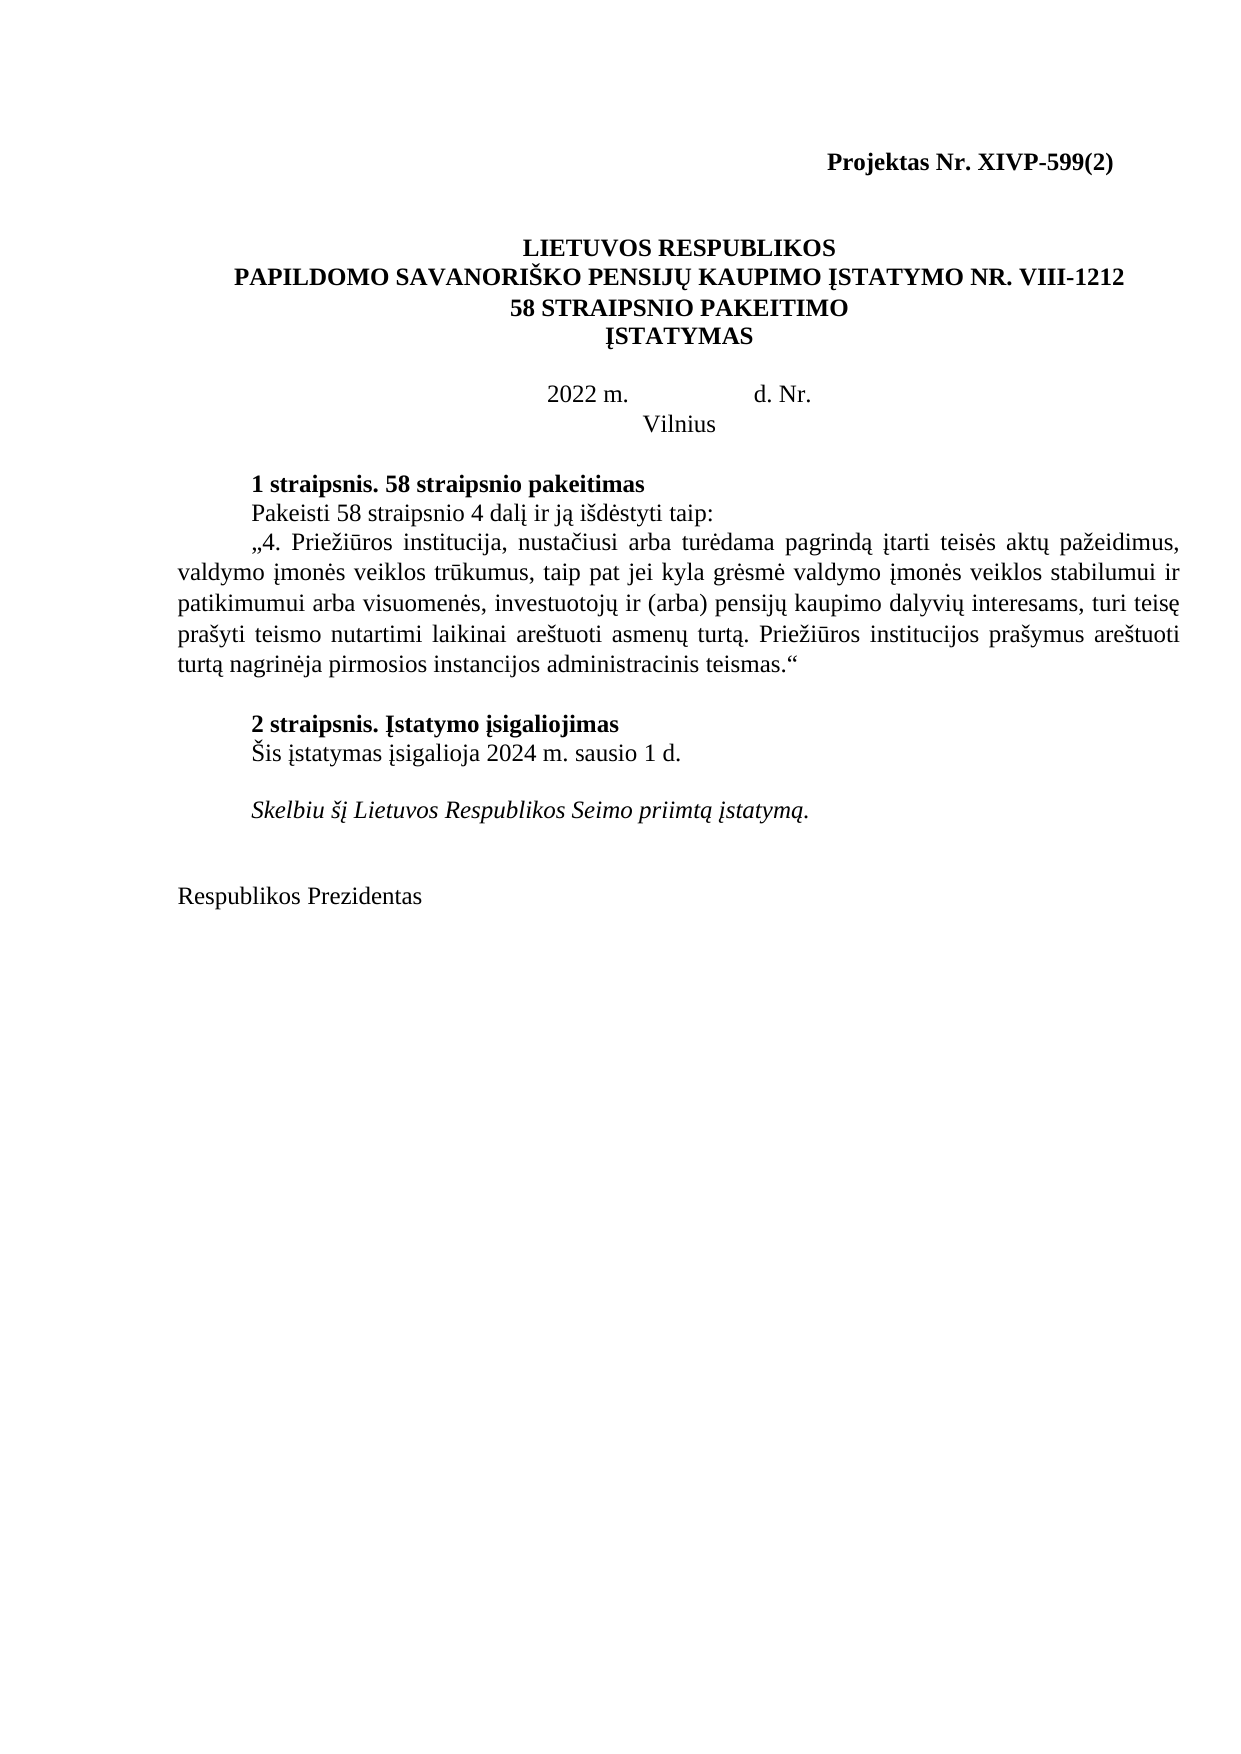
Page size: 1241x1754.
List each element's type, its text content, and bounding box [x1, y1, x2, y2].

text „4. Priežiūros institucija, nustačiusi arba turėdama pagrindą įtarti teisės aktų pažeidimus, valdymo įmonės veiklos trūkumus, taip pat jei kyla grėsmė valdymo įmonės veiklos stabilumui ir patikimumui arba visuomenės, investuotojų ir (arba) pensijų kaupimo dalyvių interesams, turi teisę prašyti teismo nutartimi laikinai areštuoti asmenų turtą. Priežiūros institucijos prašymus areštuoti turtą nagrinėja pirmosios instancijos administracinis teismas.“ [177, 527, 1181, 678]
text Respublikos Prezidentas [177, 881, 1181, 910]
text Pakeisti 58 straipsnio 4 dalį ir ją išdėstyti taip: [177, 498, 1181, 527]
text ĮSTATYMAS [177, 321, 1181, 350]
text 2022 m. d. Nr. [177, 379, 1181, 408]
text Projektas Nr. XIVP-599(2) [177, 147, 1181, 176]
text Šis įstatymas įsigalioja 2024 m. sausio 1 d. [177, 738, 1181, 766]
text Skelbiu šį Lietuvos Respublikos Seimo priimtą įstatymą. [177, 795, 1181, 824]
text LIETUVOS RESPUBLIKOS [177, 233, 1181, 262]
text 58 STRAIPSNIO PAKEITIMO [177, 293, 1181, 321]
text 2 straipsnis. Įstatymo įsigaliojimas [177, 709, 1181, 738]
text PAPILDOMO SAVANORIŠKO PENSIJŲ KAUPIMO ĮSTATYMO NR. VIII-1212 [177, 262, 1181, 291]
text 1 straipsnis. 58 straipsnio pakeitimas [177, 469, 1181, 498]
text Vilnius [177, 409, 1181, 438]
